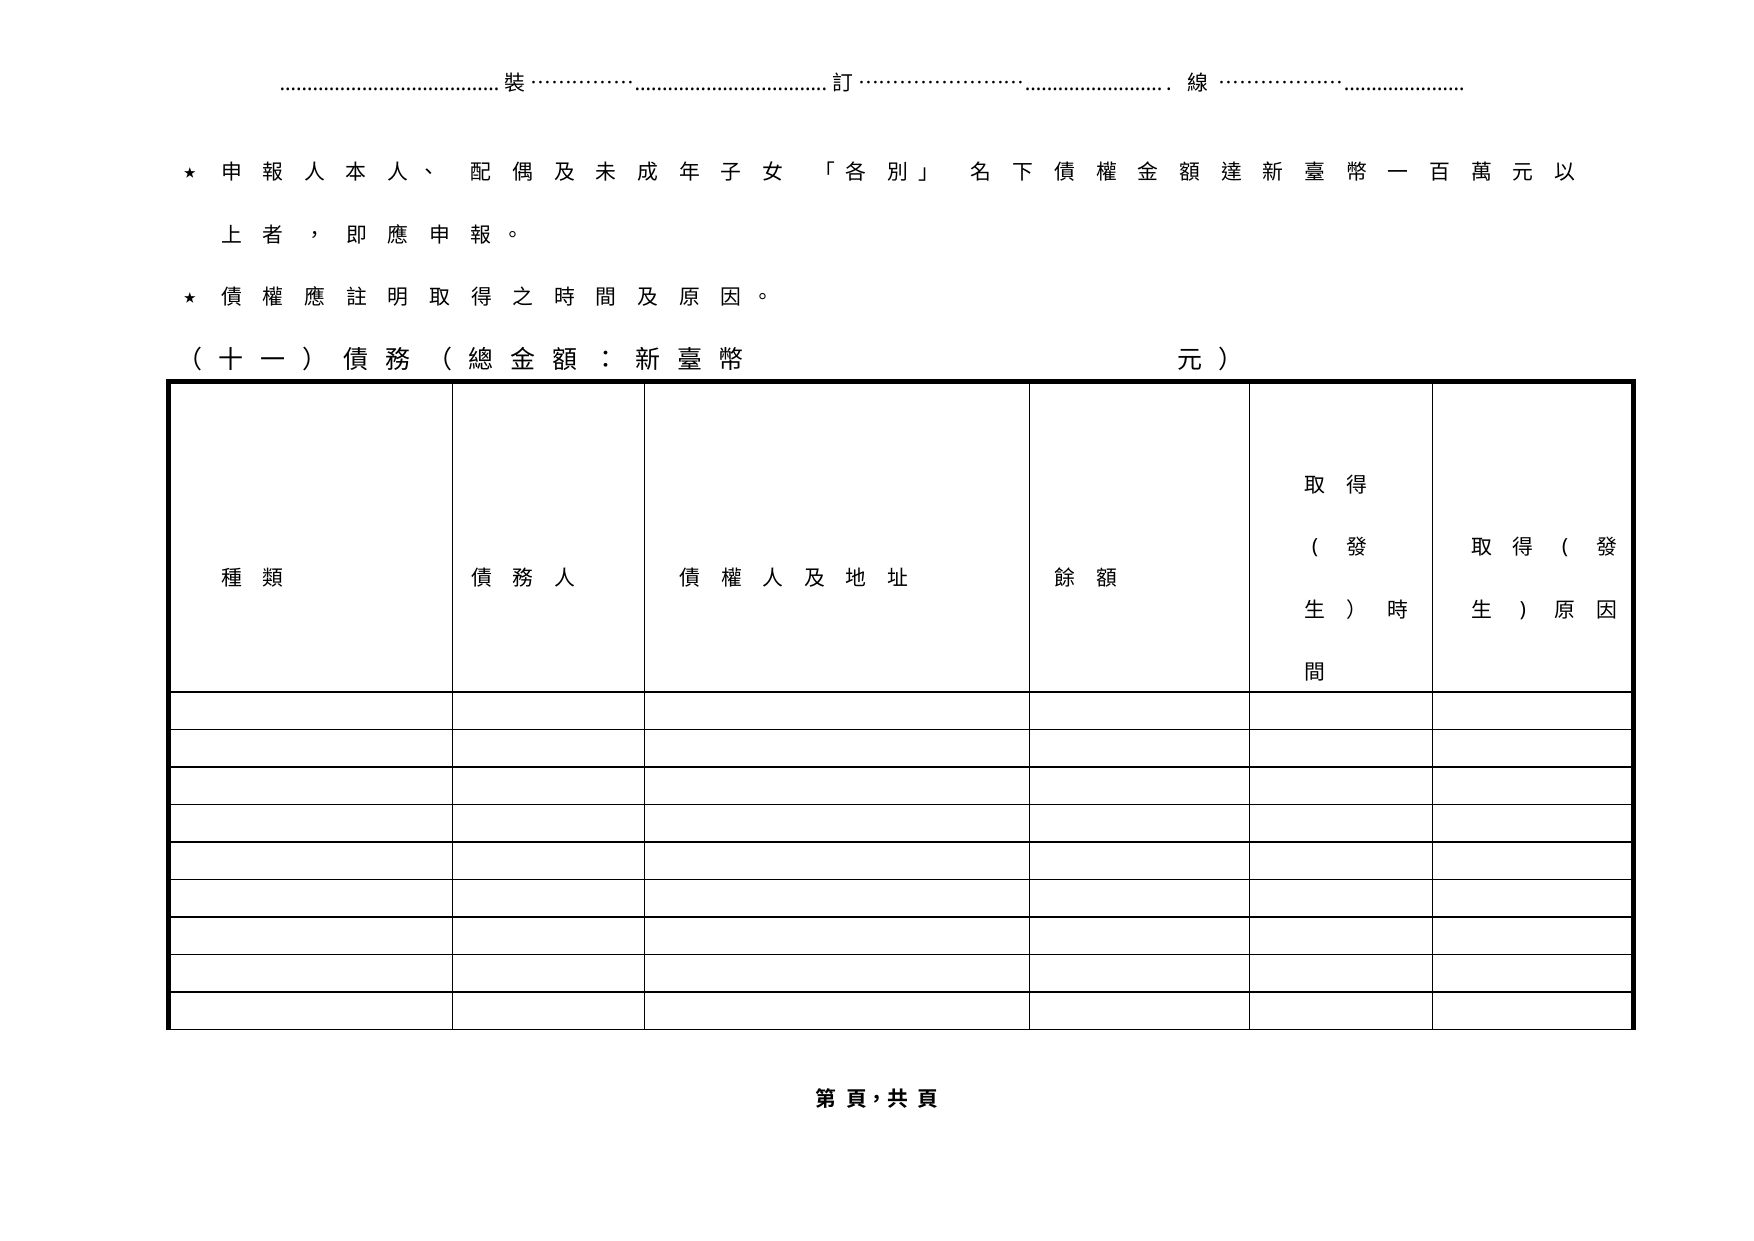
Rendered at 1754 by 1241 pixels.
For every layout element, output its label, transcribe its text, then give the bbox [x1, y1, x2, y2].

table_cell [645, 805, 1029, 841]
table_cell [171, 693, 452, 729]
table_cell [1433, 993, 1631, 1029]
table_cell [171, 730, 452, 766]
table_cell [1030, 955, 1249, 991]
table_cell [1030, 805, 1249, 841]
table_cell [1250, 993, 1432, 1029]
table_cell [171, 880, 452, 916]
table_header 餘額 [1030, 384, 1249, 691]
table_cell [171, 993, 452, 1029]
table_header 取得(發生）時間 [1250, 384, 1432, 691]
table_cell [1433, 955, 1631, 991]
table_cell [453, 768, 644, 804]
table_cell [1250, 693, 1432, 729]
table_cell [453, 918, 644, 954]
text （十一）債務（總金額：新臺幣 元） [169, 316, 1585, 379]
table_cell [171, 768, 452, 804]
table_cell [645, 843, 1029, 879]
table_cell [645, 918, 1029, 954]
table_cell [453, 843, 644, 879]
table_cell [1030, 768, 1249, 804]
text ★債權應註明取得之時間及原因。 [169, 254, 1585, 316]
table_cell [1433, 693, 1631, 729]
table_cell [453, 730, 644, 766]
table_cell [1250, 918, 1432, 954]
table_cell [171, 918, 452, 954]
table_cell [1433, 843, 1631, 879]
table_cell [453, 805, 644, 841]
table_cell [1433, 805, 1631, 841]
table_cell [1250, 805, 1432, 841]
table_cell [1030, 693, 1249, 729]
table_cell [453, 880, 644, 916]
table_cell [453, 993, 644, 1029]
table_cell [1433, 918, 1631, 954]
table_cell [453, 955, 644, 991]
table_cell [1250, 730, 1432, 766]
table_cell [645, 993, 1029, 1029]
table_cell [645, 880, 1029, 916]
table_cell [1433, 880, 1631, 916]
table_cell [1030, 843, 1249, 879]
table_cell [1433, 730, 1631, 766]
table_cell [1250, 880, 1432, 916]
table_cell [645, 768, 1029, 804]
table_cell [1433, 768, 1631, 804]
table_cell [171, 955, 452, 991]
table_cell [171, 805, 452, 841]
table_header 債務人 [453, 384, 644, 691]
table_cell [1030, 993, 1249, 1029]
table_header 債權人及地址 [645, 384, 1029, 691]
table_cell [645, 730, 1029, 766]
table_cell [645, 693, 1029, 729]
table_cell [453, 693, 644, 729]
table_header 取得(發生)原因 [1433, 384, 1631, 691]
table_cell [1030, 918, 1249, 954]
table_cell [1030, 880, 1249, 916]
table_cell [1250, 955, 1432, 991]
table_cell [1250, 768, 1432, 804]
table_header 種類 [171, 384, 452, 691]
table_cell [171, 843, 452, 879]
text ★申報人本人、配偶及未成年子女「各別」名下債權金額達新臺幣一百萬元以上者，即應申報。 [169, 129, 1585, 254]
table_cell [645, 955, 1029, 991]
table_cell [1250, 843, 1432, 879]
table_cell [1030, 730, 1249, 766]
